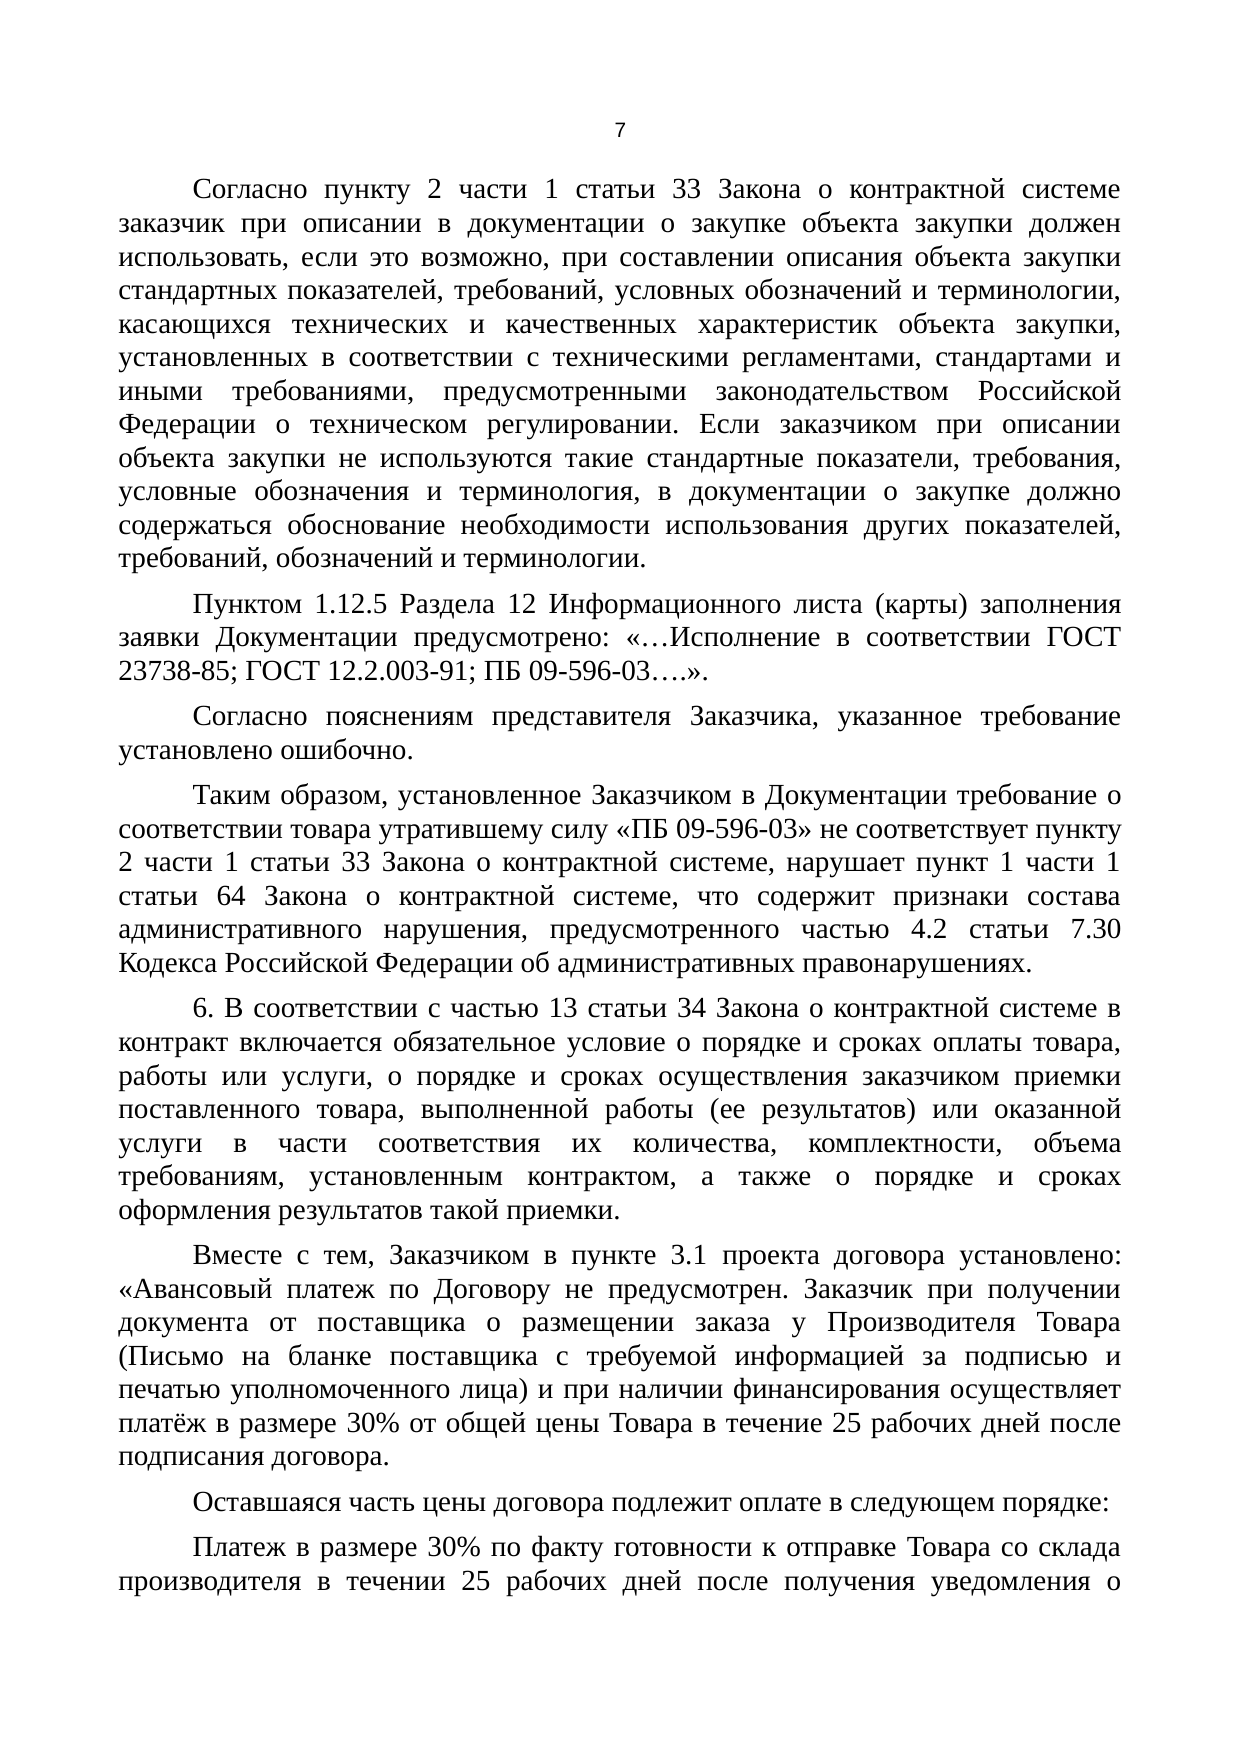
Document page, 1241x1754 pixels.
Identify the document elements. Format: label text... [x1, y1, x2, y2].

text Согласно пояснениям представителя Заказчика, указанное требование установлено ошибочно. [118, 698, 1122, 766]
text 6. В соответствии с частью 13 статьи 34 Закона о контрактной системе в контракт включается обязательное условие о порядке и сроках оплаты товара, работы или услуги, о порядке и сроках осуществления заказчиком приемки поставленного товара, выполненной работы (ее результатов) или оказанной услуги в части соответствия их количества, комплектности, объема требованиям, установленным контрактом, а также о порядке и сроках оформления результатов такой приемки. [118, 991, 1122, 1225]
text Согласно пункту 2 части 1 статьи 33 Закона о контрактной системе заказчик при описании в документации о закупке объекта закупки должен использовать, если это возможно, при составлении описания объекта закупки стандартных показателей, требований, условных обозначений и терминологии, касающихся технических и качественных характеристик объекта закупки, установленных в соответствии с техническими регламентами, стандартами и иными требованиями, предусмотренными законодательством Российской Федерации о техническом регулировании. Если заказчиком при описании объекта закупки не используются такие стандартные показатели, требования, условные обозначения и терминология, в документации о закупке должно содержаться обоснование необходимости использования других показателей, требований, обозначений и терминологии. [118, 172, 1122, 574]
text Таким образом, установленное Заказчиком в Документации требование о соответствии товара утратившему силу «ПБ 09-596-03» не соответствует пункту 2 части 1 статьи 33 Закона о контрактной системе, нарушает пункт 1 части 1 статьи 64 Закона о контрактной системе, что содержит признаки состава административного нарушения, предусмотренного частью 4.2 статьи 7.30 Кодекса Российской Федерации об административных правонарушениях. [118, 777, 1122, 979]
text Вместе с тем, Заказчиком в пункте 3.1 проекта договора установлено: «Авансовый платеж по Договору не предусмотрен. Заказчик при получении документа от поставщика о размещении заказа у Производителя Товара (Письмо на бланке поставщика с требуемой информацией за подписью и печатью уполномоченного лица) и при наличии финансирования осуществляет платёж в размере 30% от общей цены Товара в течение 25 рабочих дней после подписания договора. [118, 1237, 1122, 1472]
text Платеж в размере 30% по факту готовности к отправке Товара со склада производителя в течении 25 рабочих дней после получения уведомления о [118, 1529, 1122, 1596]
text Пунктом 1.12.5 Раздела 12 Информационного листа (карты) заполнения заявки Документации предусмотрено: «…Исполнение в соответствии ГОСТ 23738-85; ГОСТ 12.2.003-91; ПБ 09-596-03….». [118, 586, 1122, 687]
text Оставшаяся часть цены договора подлежит оплате в следующем порядке: [118, 1484, 1122, 1517]
